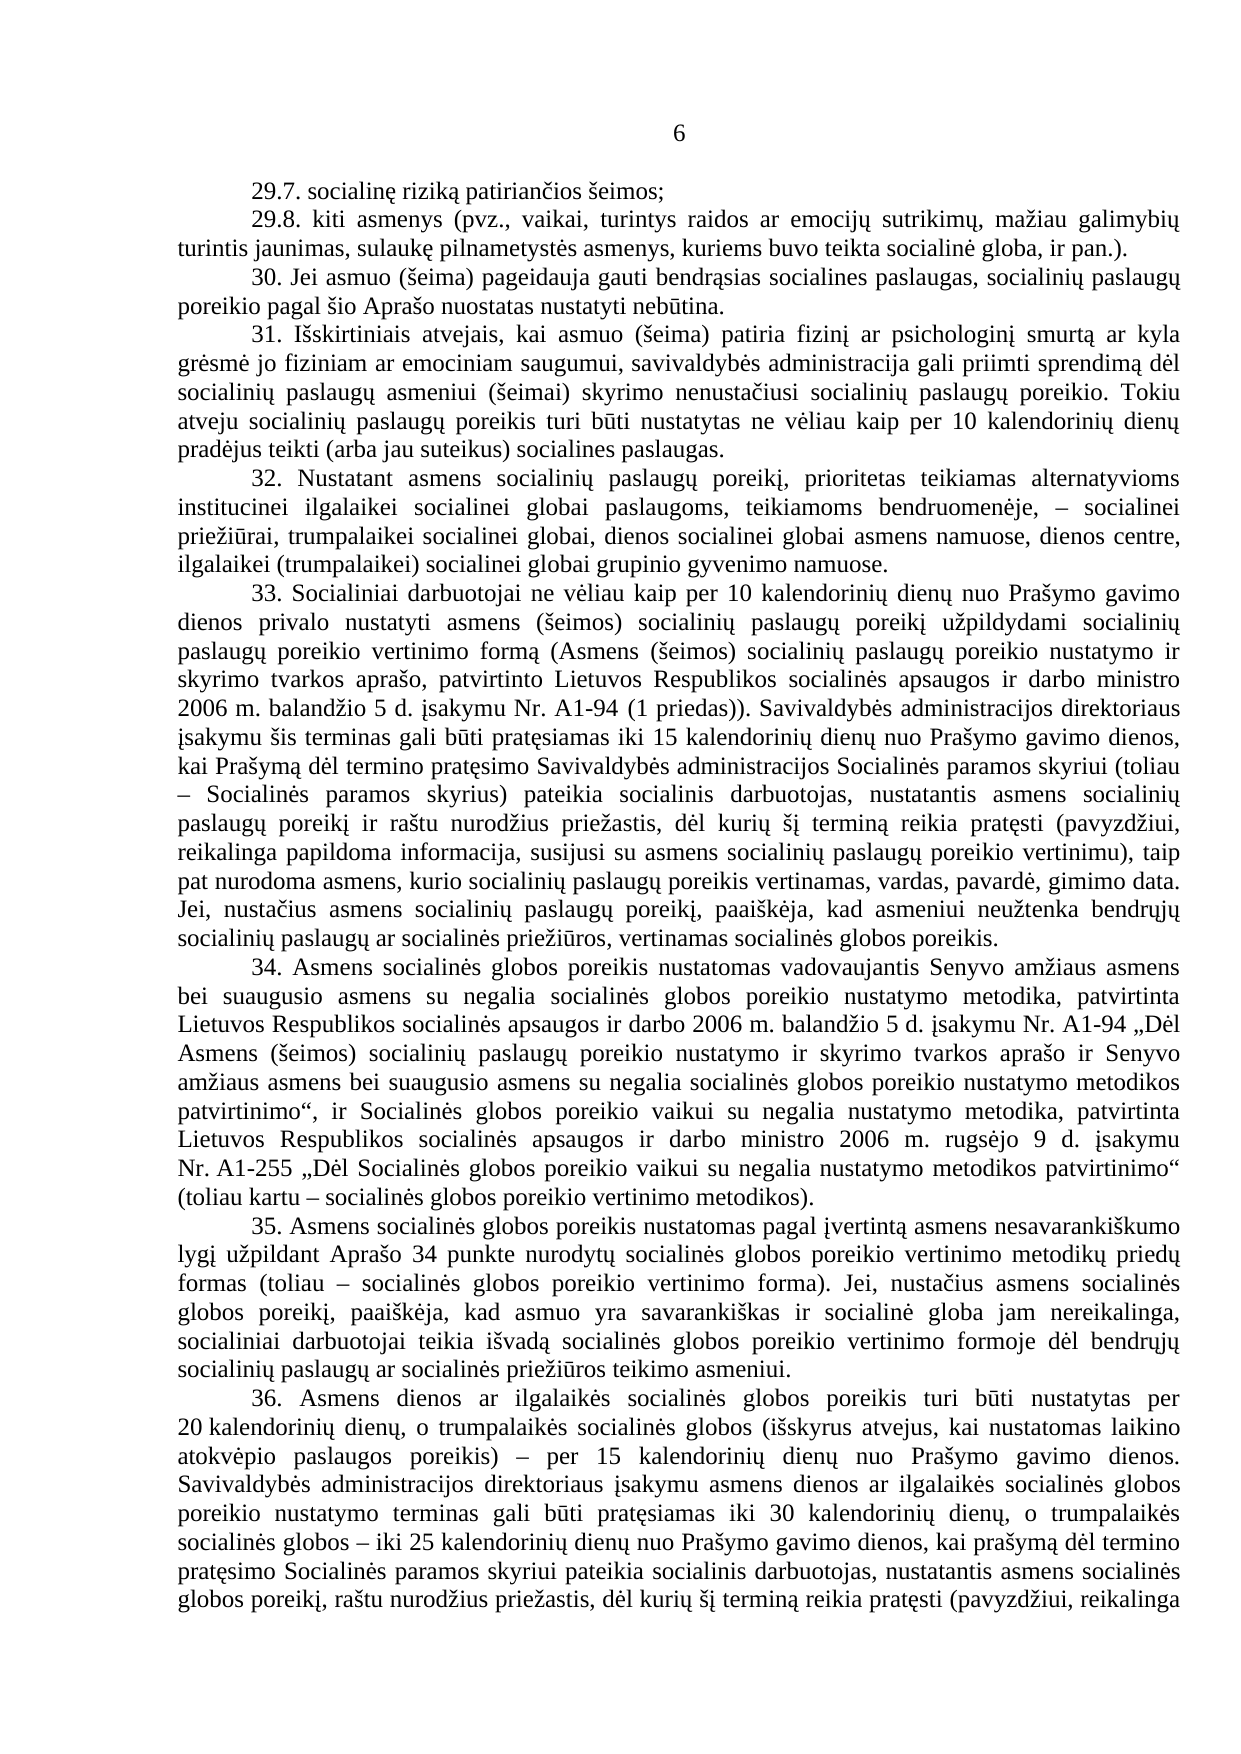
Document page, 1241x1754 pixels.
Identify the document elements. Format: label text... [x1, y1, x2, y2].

text 29.8. kiti asmenys (pvz., vaikai, turintys raidos ar emocijų sutrikimų, mažiau galimybių turintis jaunimas, sulaukę pilnametystės asmenys, kuriems buvo teikta socialinė globa, ir pan.). [177, 204, 1181, 262]
text 32. Nustatant asmens socialinių paslaugų poreikį, prioritetas teikiamas alternatyvioms institucinei ilgalaikei socialinei globai paslaugoms, teikiamoms bendruomenėje, – socialinei priežiūrai, trumpalaikei socialinei globai, dienos socialinei globai asmens namuose, dienos centre, ilgalaikei (trumpalaikei) socialinei globai grupinio gyvenimo namuose. [177, 463, 1181, 578]
text 30. Jei asmuo (šeima) pageidauja gauti bendrąsias socialines paslaugas, socialinių paslaugų poreikio pagal šio Aprašo nuostatas nustatyti nebūtina. [177, 262, 1181, 319]
text 34. Asmens socialinės globos poreikis nustatomas vadovaujantis Senyvo amžiaus asmens bei suaugusio asmens su negalia socialinės globos poreikio nustatymo metodika, patvirtinta Lietuvos Respublikos socialinės apsaugos ir darbo 2006 m. balandžio 5 d. įsakymu Nr. A1-94 „Dėl Asmens (šeimos) socialinių paslaugų poreikio nustatymo ir skyrimo tvarkos aprašo ir Senyvo amžiaus asmens bei suaugusio asmens su negalia socialinės globos poreikio nustatymo metodikos patvirtinimo“, ir Socialinės globos poreikio vaikui su negalia nustatymo metodika, patvirtinta Lietuvos Respublikos socialinės apsaugos ir darbo ministro 2006 m. rugsėjo 9 d. įsakymu Nr. A1‑255 „Dėl Socialinės globos poreikio vaikui su negalia nustatymo metodikos patvirtinimo“ (toliau kartu – socialinės globos poreikio vertinimo metodikos). [177, 952, 1181, 1211]
text 36. Asmens dienos ar ilgalaikės socialinės globos poreikis turi būti nustatytas per 20 kalendorinių dienų, o trumpalaikės socialinės globos (išskyrus atvejus, kai nustatomas laikino atokvėpio paslaugos poreikis) – per 15 kalendorinių dienų nuo Prašymo gavimo dienos. Savivaldybės administracijos direktoriaus įsakymu asmens dienos ar ilgalaikės socialinės globos poreikio nustatymo terminas gali būti pratęsiamas iki 30 kalendorinių dienų, o trumpalaikės socialinės globos – iki 25 kalendorinių dienų nuo Prašymo gavimo dienos, kai prašymą dėl termino pratęsimo Socialinės paramos skyriui pateikia socialinis darbuotojas, nustatantis asmens socialinės globos poreikį, raštu nurodžius priežastis, dėl kurių šį terminą reikia pratęsti (pavyzdžiui, reikalinga [177, 1383, 1181, 1613]
text 31. Išskirtiniais atvejais, kai asmuo (šeima) patiria fizinį ar psichologinį smurtą ar kyla grėsmė jo fiziniam ar emociniam saugumui, savivaldybės administracija gali priimti sprendimą dėl socialinių paslaugų asmeniui (šeimai) skyrimo nenustačiusi socialinių paslaugų poreikio. Tokiu atveju socialinių paslaugų poreikis turi būti nustatytas ne vėliau kaip per 10 kalendorinių dienų pradėjus teikti (arba jau suteikus) socialines paslaugas. [177, 319, 1181, 463]
text 35. Asmens socialinės globos poreikis nustatomas pagal įvertintą asmens nesavarankiškumo lygį užpildant Aprašo 34 punkte nurodytų socialinės globos poreikio vertinimo metodikų priedų formas (toliau – socialinės globos poreikio vertinimo forma). Jei, nustačius asmens socialinės globos poreikį, paaiškėja, kad asmuo yra savarankiškas ir socialinė globa jam nereikalinga, socialiniai darbuotojai teikia išvadą socialinės globos poreikio vertinimo formoje dėl bendrųjų socialinių paslaugų ar socialinės priežiūros teikimo asmeniui. [177, 1211, 1181, 1383]
text 29.7. socialinę riziką patiriančios šeimos; [177, 176, 1181, 204]
text 33. Socialiniai darbuotojai ne vėliau kaip per 10 kalendorinių dienų nuo Prašymo gavimo dienos privalo nustatyti asmens (šeimos) socialinių paslaugų poreikį užpildydami socialinių paslaugų poreikio vertinimo formą (Asmens (šeimos) socialinių paslaugų poreikio nustatymo ir skyrimo tvarkos aprašo, patvirtinto Lietuvos Respublikos socialinės apsaugos ir darbo ministro 2006 m. balandžio 5 d. įsakymu Nr. A1-94 (1 priedas)). Savivaldybės administracijos direktoriaus įsakymu šis terminas gali būti pratęsiamas iki 15 kalendorinių dienų nuo Prašymo gavimo dienos, kai Prašymą dėl termino pratęsimo Savivaldybės administracijos Socialinės paramos skyriui (toliau – Socialinės paramos skyrius) pateikia socialinis darbuotojas, nustatantis asmens socialinių paslaugų poreikį ir raštu nurodžius priežastis, dėl kurių šį terminą reikia pratęsti (pavyzdžiui, reikalinga papildoma informacija, susijusi su asmens socialinių paslaugų poreikio vertinimu), taip pat nurodoma asmens, kurio socialinių paslaugų poreikis vertinamas, vardas, pavardė, gimimo data. Jei, nustačius asmens socialinių paslaugų poreikį, paaiškėja, kad asmeniui neužtenka bendrųjų socialinių paslaugų ar socialinės priežiūros, vertinamas socialinės globos poreikis. [177, 578, 1181, 952]
